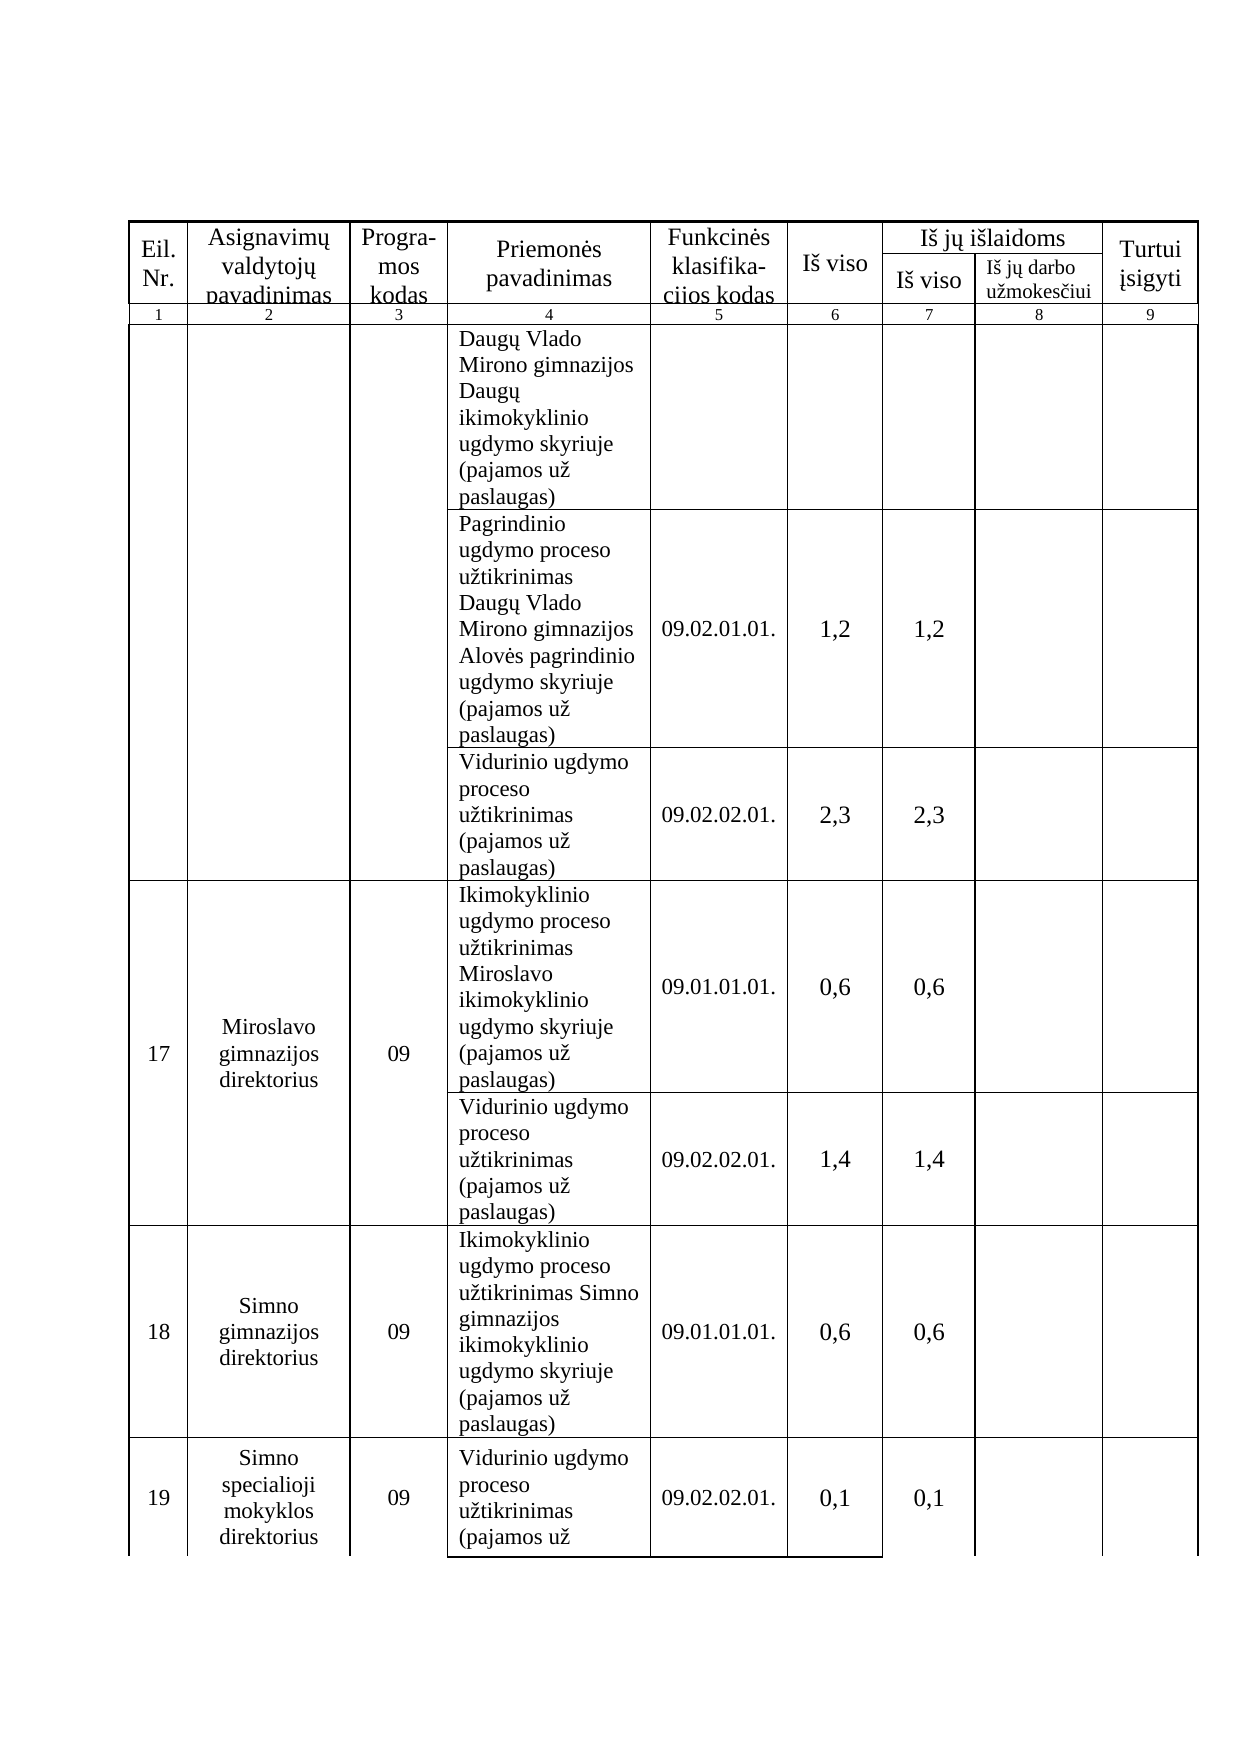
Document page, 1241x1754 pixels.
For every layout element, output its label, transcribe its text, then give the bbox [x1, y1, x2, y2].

table_cell Vidurinio ugdymo proceso užtikrinimas (pajamos už paslaugas) [448, 748, 650, 880]
table_cell 09 [351, 881, 447, 1225]
table_cell [1103, 325, 1197, 509]
table_cell [976, 748, 1102, 880]
table_cell 09 [351, 1226, 447, 1437]
table_cell [976, 1226, 1102, 1437]
table_cell [976, 1438, 1102, 1556]
table_cell [883, 325, 974, 509]
table_cell [788, 325, 882, 509]
table_cell [976, 510, 1102, 747]
table_cell [188, 325, 349, 880]
table_cell 09.01.01.01. [651, 881, 787, 1092]
table_cell 5 [651, 304, 787, 323]
table_cell 0,6 [788, 881, 882, 1092]
table_cell 0,1 [883, 1438, 974, 1556]
table_cell 1 [130, 304, 187, 323]
table_cell 18 [130, 1226, 187, 1437]
table_header Iš viso [788, 223, 882, 303]
table_cell [1103, 881, 1197, 1092]
table_cell 1,4 [788, 1093, 882, 1225]
table_cell [1103, 1093, 1197, 1225]
table_cell 8 [976, 304, 1102, 323]
table_cell 0,1 [788, 1438, 882, 1556]
table_cell 2 [188, 304, 349, 323]
table_cell 09.02.02.01. [651, 748, 787, 880]
table_cell Vidurinio ugdymo proceso užtikrinimas (pajamos už paslaugas) [448, 1093, 650, 1225]
table_cell Daugų Vlado Mirono gimnazijos Daugų ikimokyklinio ugdymo skyriuje (pajamos už paslaugas) [448, 325, 650, 509]
table_cell 2,3 [883, 748, 974, 880]
table_cell Ikimokyklinio ugdymo proceso užtikrinimas Simno gimnazijos ikimokyklinio ugdymo skyriuje (pajamos už paslaugas) [448, 1226, 650, 1437]
table_cell [976, 1093, 1102, 1225]
table_cell Pagrindinio ugdymo proceso užtikrinimas Daugų Vlado Mirono gimnazijos Alovės pagrindinio ugdymo skyriuje (pajamos už paslaugas) [448, 510, 650, 747]
table_cell 4 [448, 304, 650, 323]
table_cell 0,6 [883, 1226, 974, 1437]
table_cell 0,6 [788, 1226, 882, 1437]
table_cell 09.02.01.01. [651, 510, 787, 747]
table_header Iš jų išlaidoms [883, 223, 1102, 253]
table_cell [130, 325, 187, 880]
table_cell Iš jų darbo užmokesčiui [976, 254, 1102, 303]
table_cell [1103, 748, 1197, 880]
table_cell Ikimokyklinio ugdymo proceso užtikrinimas Miroslavo ikimokyklinio ugdymo skyriuje (pajamos už paslaugas) [448, 881, 650, 1092]
table_cell [1103, 510, 1197, 747]
table_cell 09 [351, 1438, 447, 1556]
table_cell 9 [1103, 304, 1198, 323]
table_cell 09.02.02.01. [651, 1438, 787, 1556]
table_cell [976, 325, 1102, 509]
table_cell [351, 325, 447, 880]
table_cell Miroslavo gimnazijos direktorius [188, 881, 349, 1225]
table_cell Simno specialioji mokyklos direktorius [188, 1438, 349, 1556]
table_cell 1,2 [788, 510, 882, 747]
table_cell Simno gimnazijos direktorius [188, 1226, 349, 1437]
table_cell Iš viso [883, 254, 974, 303]
table_header Progra-mos kodas [351, 223, 447, 303]
table_cell 0,6 [883, 881, 974, 1092]
table_cell 7 [883, 304, 974, 323]
table_header Eil. Nr. [130, 223, 187, 303]
table_cell 19 [130, 1438, 187, 1556]
table_cell 1,4 [883, 1093, 974, 1225]
table_cell [1103, 1226, 1197, 1437]
table_header Funkcinės klasifika-cijos kodas [651, 223, 787, 303]
table_cell [976, 881, 1102, 1092]
table_cell 1,2 [883, 510, 974, 747]
table_cell [651, 325, 787, 509]
table_cell Vidurinio ugdymo proceso užtikrinimas (pajamos už [448, 1438, 650, 1556]
table_cell [1103, 1438, 1197, 1556]
table_cell 09.01.01.01. [651, 1226, 787, 1437]
table_cell 3 [351, 304, 447, 323]
table_cell 09.02.02.01. [651, 1093, 787, 1225]
table_header Priemonės pavadinimas [448, 223, 650, 303]
table_cell 6 [788, 304, 882, 323]
table_cell 2,3 [788, 748, 882, 880]
table_header Asignavimų valdytojų pavadinimas [188, 223, 349, 303]
table_cell 17 [130, 881, 187, 1225]
table_header Turtui įsigyti [1103, 223, 1197, 303]
